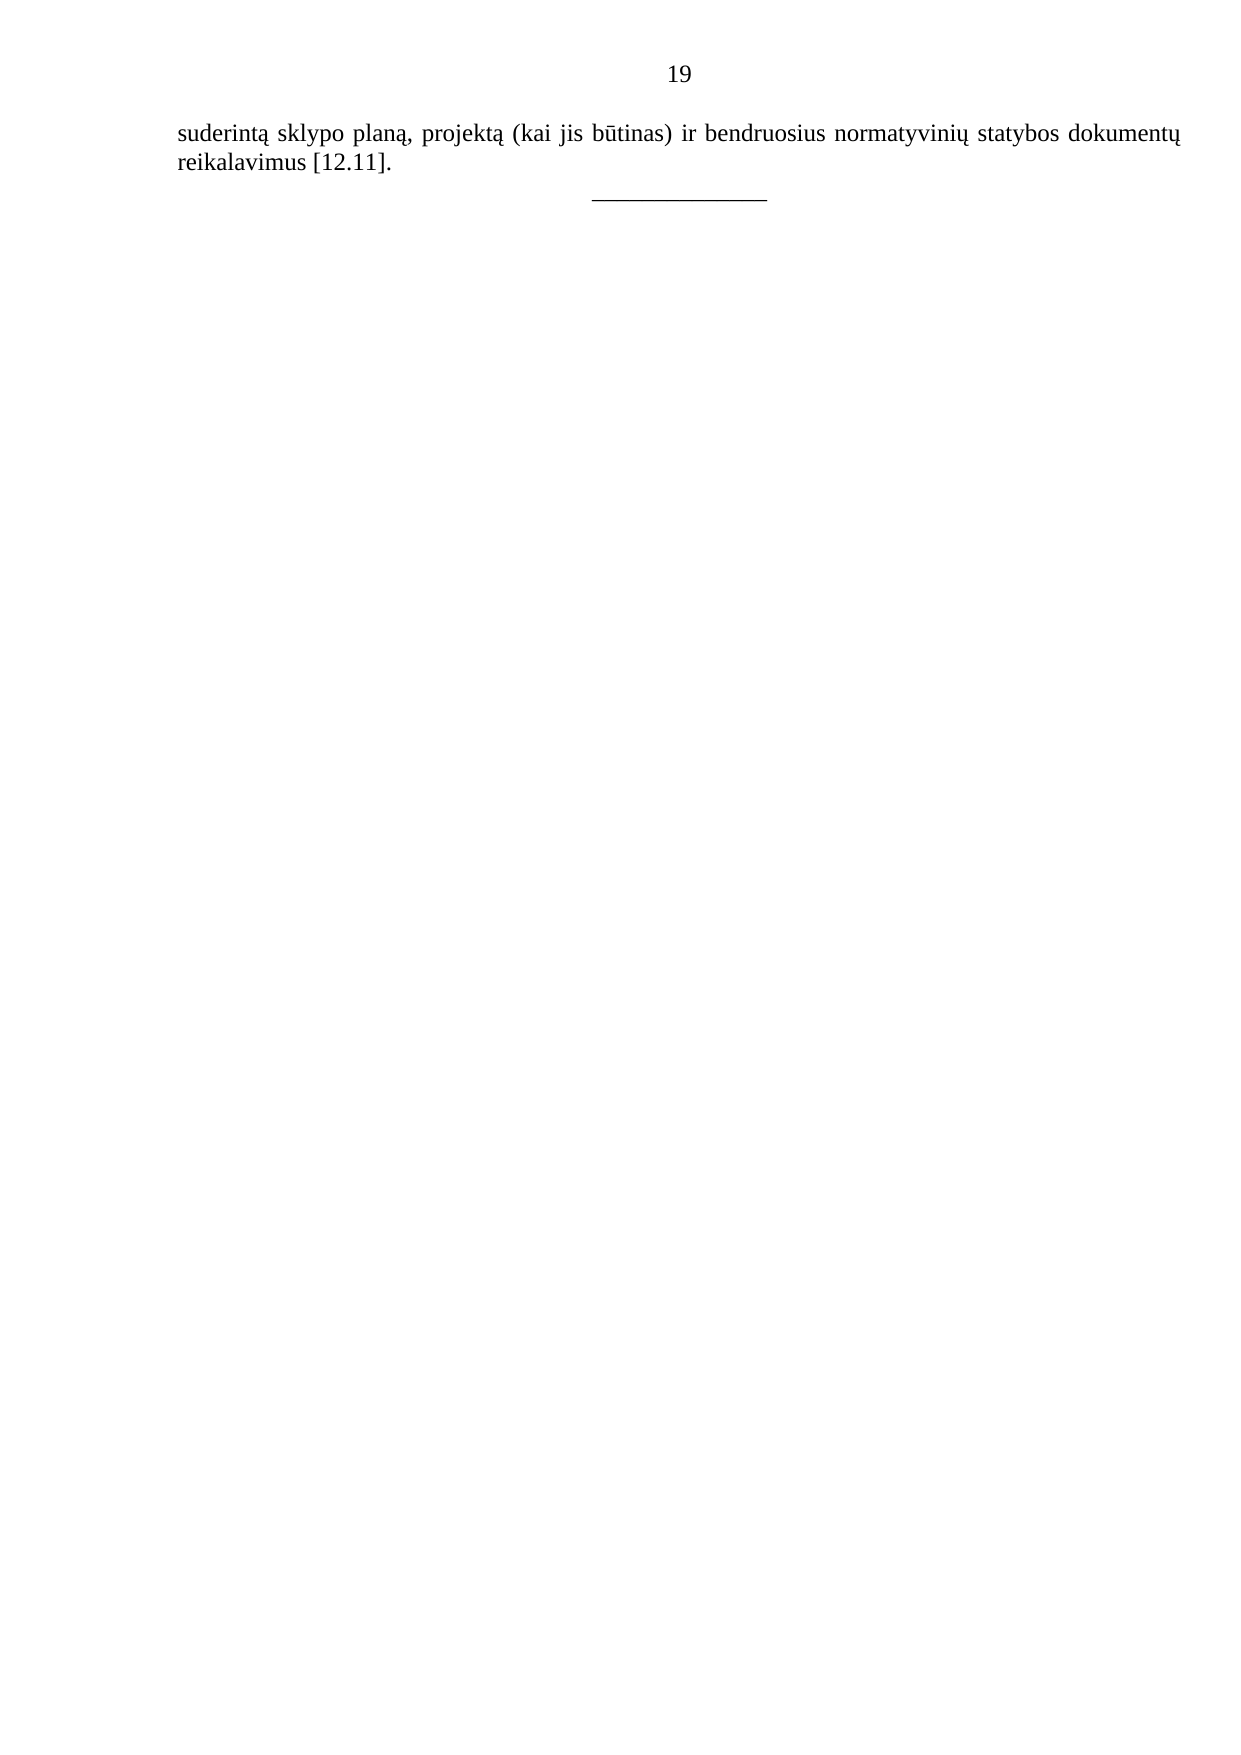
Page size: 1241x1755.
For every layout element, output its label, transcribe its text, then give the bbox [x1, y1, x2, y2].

text ______________ [177, 176, 1181, 204]
text suderintą sklypo planą, projektą (kai jis būtinas) ir bendruosius normatyvinių statybos dokumentų reikalavimus [12.11]. [177, 118, 1181, 176]
